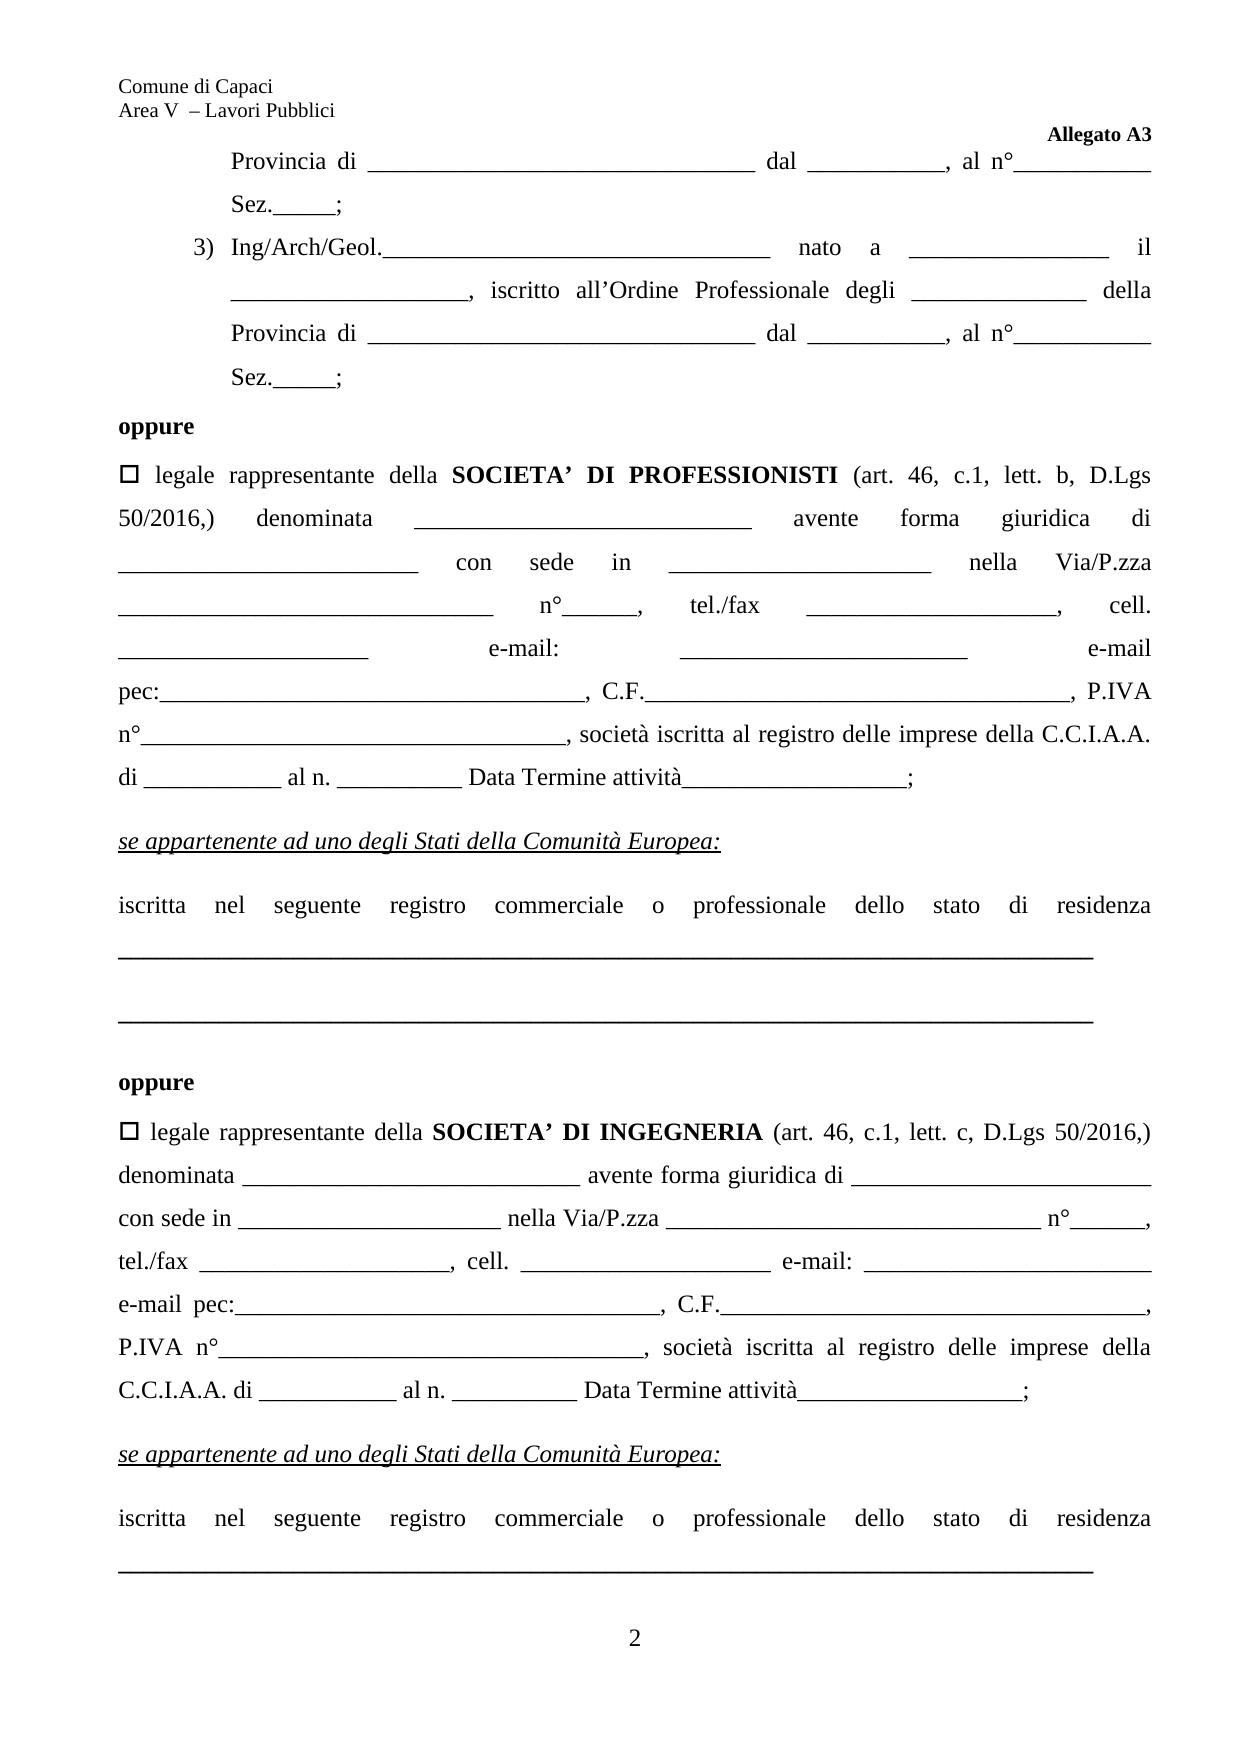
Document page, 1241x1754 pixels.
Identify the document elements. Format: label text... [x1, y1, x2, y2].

text ______________________________________________________________________________ [118, 997, 1152, 1026]
list Provincia di _______________________________ dal ___________, al n°___________ Sez._____; [193, 146, 1152, 218]
text oppure [118, 1067, 1152, 1096]
list Ing/Arch/Geol._______________________________ nato a ________________ il ___________________, iscritto all’Ordine Professionale degli ______________ della Provincia di _______________________________ dal ___________, al n°___________ Sez._____; [193, 232, 1152, 390]
text se appartenente ad uno degli Stati della Comunità Europea: [118, 826, 1152, 855]
text iscritta nel seguente registro commerciale o professionale dello stato di residenza ______________________________________________________________________________ [118, 890, 1152, 962]
text se appartenente ad uno degli Stati della Comunità Europea: [118, 1439, 1152, 1468]
text oppure [118, 411, 1152, 440]
text  legale rappresentante della SOCIETA’ DI INGEGNERIA (art. 46, c.1, lett. c, D.Lgs 50/2016,) denominata ___________________________ avente forma giuridica di ________________________ con sede in _____________________ nella Via/P.zza ______________________________ n°______, tel./fax ____________________, cell. ____________________ e-mail: _______________________ e-mail pec:__________________________________, C.F.__________________________________, P.IVA n°__________________________________, società iscritta al registro delle imprese della C.C.I.A.A. di ___________ al n. __________ Data Termine attività__________________; [118, 1117, 1152, 1404]
text iscritta nel seguente registro commerciale o professionale dello stato di residenza ______________________________________________________________________________ [118, 1503, 1152, 1575]
text  legale rappresentante della SOCIETA’ DI PROFESSIONISTI (art. 46, c.1, lett. b, D.Lgs 50/2016,) denominata ___________________________ avente forma giuridica di ________________________ con sede in _____________________ nella Via/P.zza ______________________________ n°______, tel./fax ____________________, cell. ____________________ e-mail: _______________________ e-mail pec:__________________________________, C.F.__________________________________, P.IVA n°__________________________________, società iscritta al registro delle imprese della C.C.I.A.A. di ___________ al n. __________ Data Termine attività__________________; [118, 460, 1152, 791]
